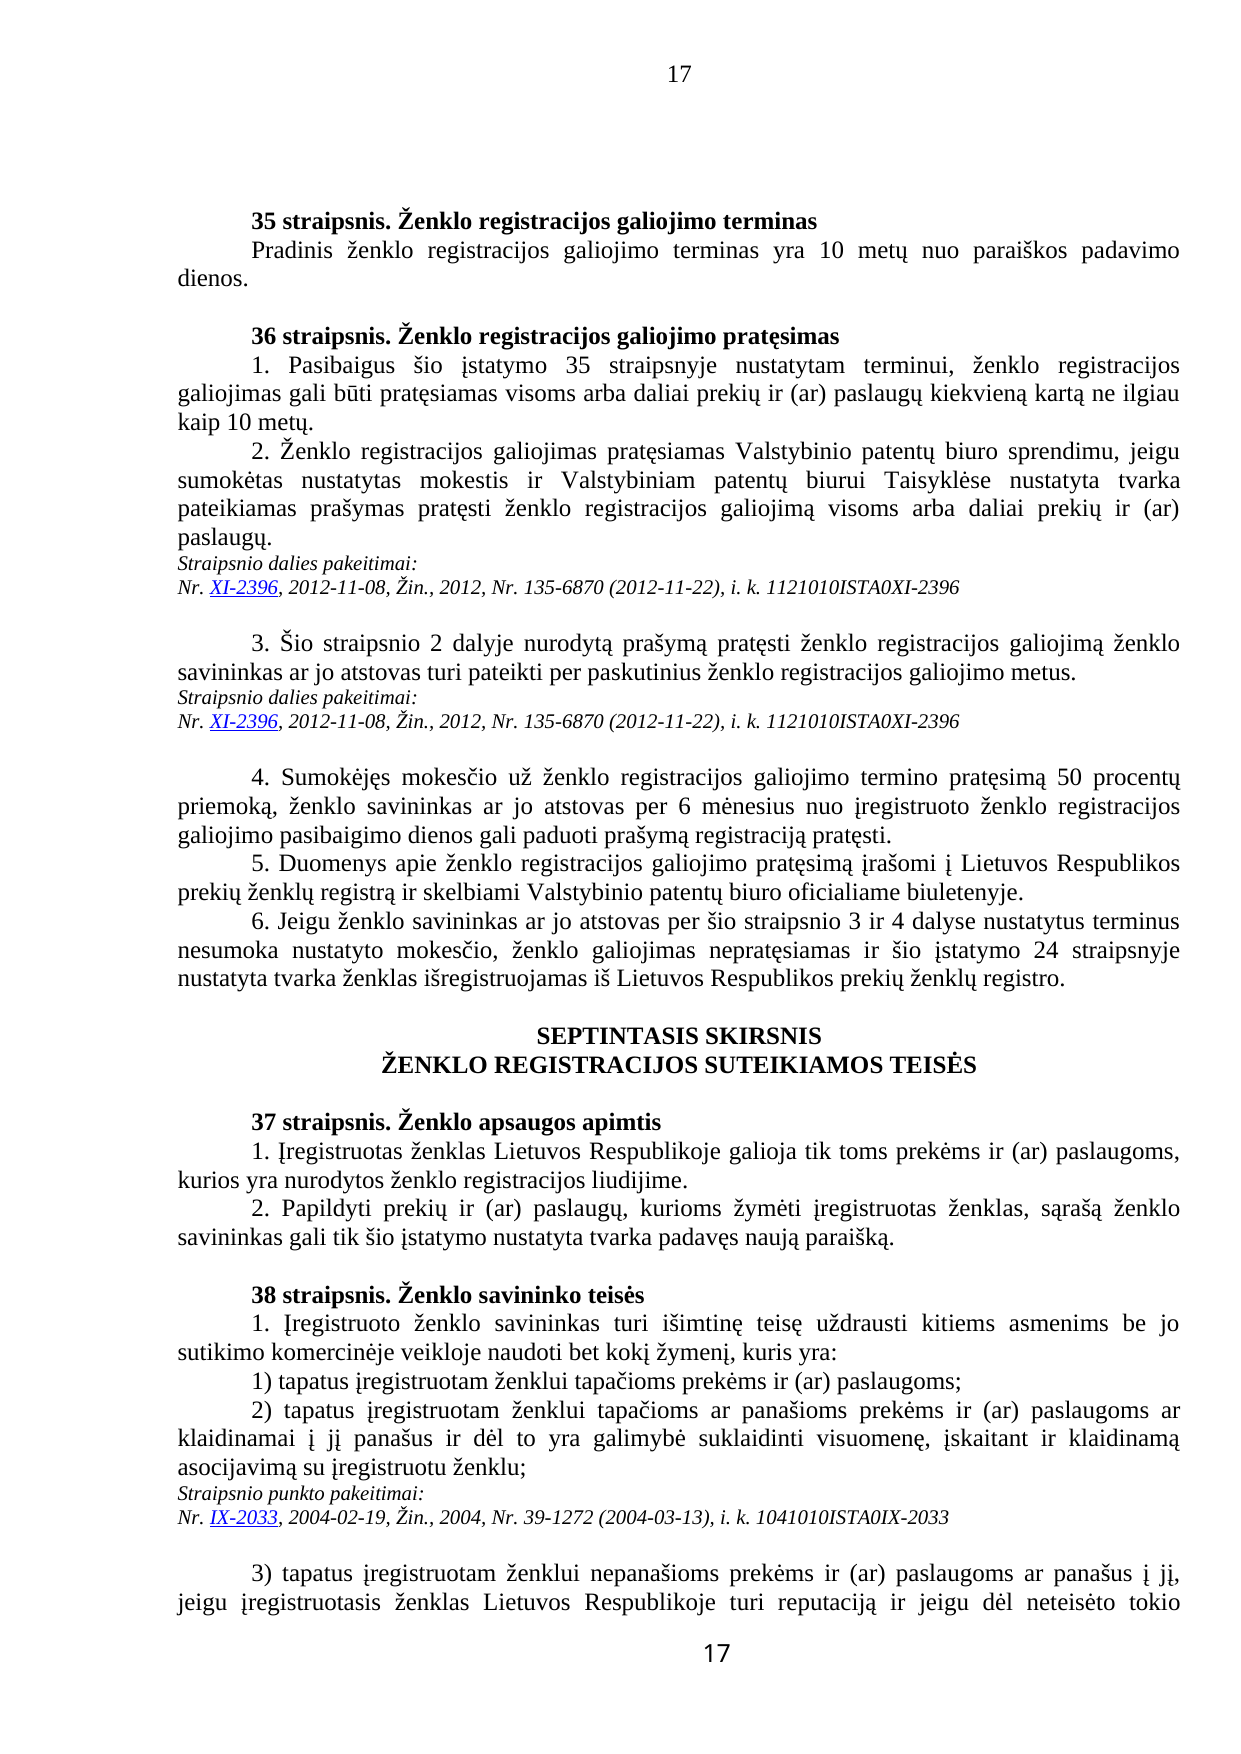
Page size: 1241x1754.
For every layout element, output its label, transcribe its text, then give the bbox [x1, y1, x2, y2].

text 38 straipsnis. Ženklo savininko teisės [177, 1280, 1181, 1308]
text 35 straipsnis. Ženklo registracijos galiojimo terminas [177, 206, 1181, 235]
text 3. Šio straipsnio 2 dalyje nurodytą prašymą pratęsti ženklo registracijos galiojimą ženklo savininkas ar jo atstovas turi pateikti per paskutinius ženklo registracijos galiojimo metus. [177, 628, 1181, 685]
text 2. Papildyti prekių ir (ar) paslaugų, kurioms žymėti įregistruotas ženklas, sąrašą ženklo savininkas gali tik šio įstatymo nustatyta tvarka padavęs naują paraišką. [177, 1193, 1181, 1251]
text 1) tapatus įregistruotam ženklui tapačioms prekėms ir (ar) paslaugoms; [177, 1366, 1181, 1395]
text 3) tapatus įregistruotam ženklui nepanašioms prekėms ir (ar) paslaugoms ar panašus į jį, jeigu įregistruotasis ženklas Lietuvos Respublikoje turi reputaciją ir jeigu dėl neteisėto tokio [177, 1558, 1181, 1615]
text SEPTINTASIS SKIRSNIS [177, 1021, 1181, 1050]
text 6. Jeigu ženklo savininkas ar jo atstovas per šio straipsnio 3 ir 4 dalyse nustatytus terminus nesumoka nustatyto mokesčio, ženklo galiojimas nepratęsiamas ir šio įstatymo 24 straipsnyje nustatyta tvarka ženklas išregistruojamas iš Lietuvos Respublikos prekių ženklų registro. [177, 906, 1181, 992]
text Straipsnio dalies pakeitimai: [177, 685, 1181, 709]
text Straipsnio punkto pakeitimai: [177, 1481, 1181, 1505]
text Pradinis ženklo registracijos galiojimo terminas yra 10 metų nuo paraiškos padavimo dienos. [177, 235, 1181, 292]
text 1. Įregistruotas ženklas Lietuvos Respublikoje galioja tik toms prekėms ir (ar) paslaugoms, kurios yra nurodytos ženklo registracijos liudijime. [177, 1136, 1181, 1193]
text 4. Sumokėjęs mokesčio už ženklo registracijos galiojimo termino pratęsimą 50 procentų priemoką, ženklo savininkas ar jo atstovas per 6 mėnesius nuo įregistruoto ženklo registracijos galiojimo pasibaigimo dienos gali paduoti prašymą registraciją pratęsti. [177, 762, 1181, 848]
text 2. Ženklo registracijos galiojimas pratęsiamas Valstybinio patentų biuro sprendimu, jeigu sumokėtas nustatytas mokestis ir Valstybiniam patentų biurui Taisyklėse nustatyta tvarka pateikiamas prašymas pratęsti ženklo registracijos galiojimą visoms arba daliai prekių ir (ar) paslaugų. [177, 436, 1181, 551]
text ŽENKLO REGISTRACIJOS SUTEIKIAMOS TEISĖS [177, 1050, 1181, 1078]
text 5. Duomenys apie ženklo registracijos galiojimo pratęsimą įrašomi į Lietuvos Respublikos prekių ženklų registrą ir skelbiami Valstybinio patentų biuro oficialiame biuletenyje. [177, 848, 1181, 906]
text Nr. IX-2033, 2004-02-19, Žin., 2004, Nr. 39-1272 (2004-03-13), i. k. 1041010ISTA0IX-2033 [177, 1505, 1181, 1529]
text 1. Įregistruoto ženklo savininkas turi išimtinę teisę uždrausti kitiems asmenims be jo sutikimo komercinėje veikloje naudoti bet kokį žymenį, kuris yra: [177, 1308, 1181, 1366]
text 37 straipsnis. Ženklo apsaugos apimtis [177, 1107, 1181, 1136]
text Nr. XI-2396, 2012-11-08, Žin., 2012, Nr. 135-6870 (2012-11-22), i. k. 1121010ISTA0XI-2396 [177, 575, 1181, 599]
text 2) tapatus įregistruotam ženklui tapačioms ar panašioms prekėms ir (ar) paslaugoms ar klaidinamai į jį panašus ir dėl to yra galimybė suklaidinti visuomenę, įskaitant ir klaidinamą asocijavimą su įregistruotu ženklu; [177, 1395, 1181, 1481]
text 1. Pasibaigus šio įstatymo 35 straipsnyje nustatytam terminui, ženklo registracijos galiojimas gali būti pratęsiamas visoms arba daliai prekių ir (ar) paslaugų kiekvieną kartą ne ilgiau kaip 10 metų. [177, 350, 1181, 436]
text Nr. XI-2396, 2012-11-08, Žin., 2012, Nr. 135-6870 (2012-11-22), i. k. 1121010ISTA0XI-2396 [177, 709, 1181, 733]
text Straipsnio dalies pakeitimai: [177, 551, 1181, 575]
text 36 straipsnis. Ženklo registracijos galiojimo pratęsimas [177, 321, 1181, 350]
